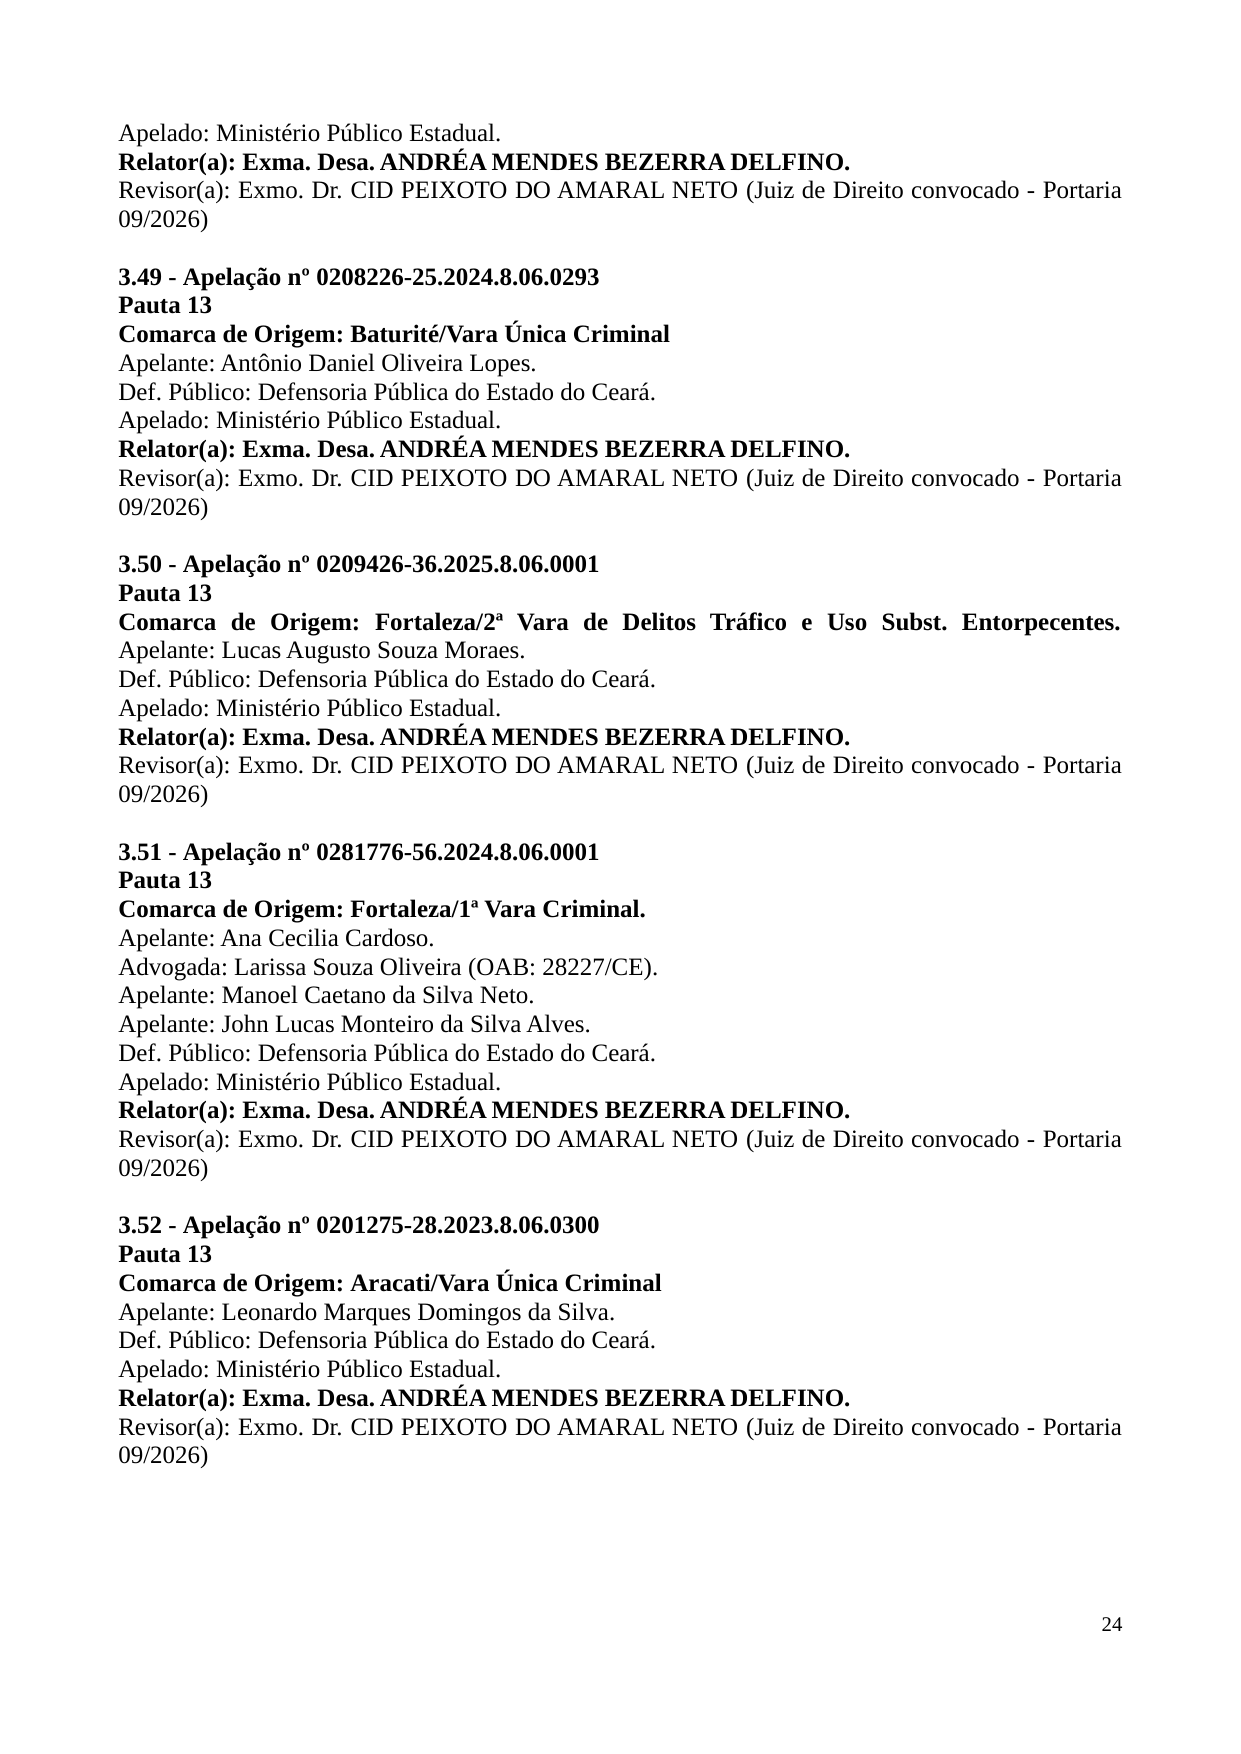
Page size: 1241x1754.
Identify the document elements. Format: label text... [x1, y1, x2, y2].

text Def. Público: Defensoria Pública do Estado do Ceará. [118, 664, 1122, 693]
text Pauta 13 [118, 866, 1122, 894]
text 3.49 - Apelação nº 0208226-25.2024.8.06.0293 [118, 262, 1122, 291]
text Advogada: Larissa Souza Oliveira (OAB: 28227/CE). [118, 952, 1122, 981]
text Relator(a): Exma. Desa. ANDRÉA MENDES BEZERRA DELFINO. [118, 722, 1122, 751]
text Apelado: Ministério Público Estadual. [118, 1067, 1122, 1096]
text Revisor(a): Exmo. Dr. CID PEIXOTO DO AMARAL NETO (Juiz de Direito convocado - Portaria 09/2026) [118, 1412, 1122, 1469]
text 3.50 - Apelação nº 0209426-36.2025.8.06.0001 [118, 549, 1122, 578]
text Apelante: Ana Cecilia Cardoso. [118, 923, 1122, 952]
text Pauta 13 [118, 1239, 1122, 1268]
text Pauta 13 [118, 291, 1122, 319]
text Revisor(a): Exmo. Dr. CID PEIXOTO DO AMARAL NETO (Juiz de Direito convocado - Portaria 09/2026) [118, 176, 1122, 233]
text Relator(a): Exma. Desa. ANDRÉA MENDES BEZERRA DELFINO. [118, 1383, 1122, 1412]
text Def. Público: Defensoria Pública do Estado do Ceará. [118, 377, 1122, 406]
text Relator(a): Exma. Desa. ANDRÉA MENDES BEZERRA DELFINO. [118, 1096, 1122, 1124]
text Comarca de Origem: Fortaleza/2ª Vara de Delitos Tráfico e Uso Subst. Entorpecentes. Apelante: Lucas Augusto Souza Moraes. [118, 607, 1122, 664]
text Revisor(a): Exmo. Dr. CID PEIXOTO DO AMARAL NETO (Juiz de Direito convocado - Portaria 09/2026) [118, 1124, 1122, 1182]
text Apelado: Ministério Público Estadual. [118, 118, 1122, 147]
text Comarca de Origem: Baturité/Vara Única Criminal [118, 319, 1122, 348]
text Comarca de Origem: Fortaleza/1ª Vara Criminal. [118, 894, 1122, 923]
text Relator(a): Exma. Desa. ANDRÉA MENDES BEZERRA DELFINO. [118, 147, 1122, 176]
text Apelante: Antônio Daniel Oliveira Lopes. [118, 348, 1122, 377]
text Apelado: Ministério Público Estadual. [118, 1354, 1122, 1383]
text Def. Público: Defensoria Pública do Estado do Ceará. [118, 1326, 1122, 1354]
text Comarca de Origem: Aracati/Vara Única Criminal [118, 1268, 1122, 1297]
text 3.52 - Apelação nº 0201275-28.2023.8.06.0300 [118, 1211, 1122, 1239]
text 3.51 - Apelação nº 0281776-56.2024.8.06.0001 [118, 837, 1122, 866]
text Apelante: Leonardo Marques Domingos da Silva. [118, 1297, 1122, 1326]
text Pauta 13 [118, 578, 1122, 607]
text Revisor(a): Exmo. Dr. CID PEIXOTO DO AMARAL NETO (Juiz de Direito convocado - Portaria 09/2026) [118, 751, 1122, 808]
text Revisor(a): Exmo. Dr. CID PEIXOTO DO AMARAL NETO (Juiz de Direito convocado - Portaria 09/2026) [118, 463, 1122, 521]
text Def. Público: Defensoria Pública do Estado do Ceará. [118, 1038, 1122, 1067]
text Apelante: Manoel Caetano da Silva Neto. [118, 981, 1122, 1009]
text Apelado: Ministério Público Estadual. [118, 693, 1122, 722]
text Apelado: Ministério Público Estadual. [118, 406, 1122, 434]
text Relator(a): Exma. Desa. ANDRÉA MENDES BEZERRA DELFINO. [118, 434, 1122, 463]
text Apelante: John Lucas Monteiro da Silva Alves. [118, 1009, 1122, 1038]
